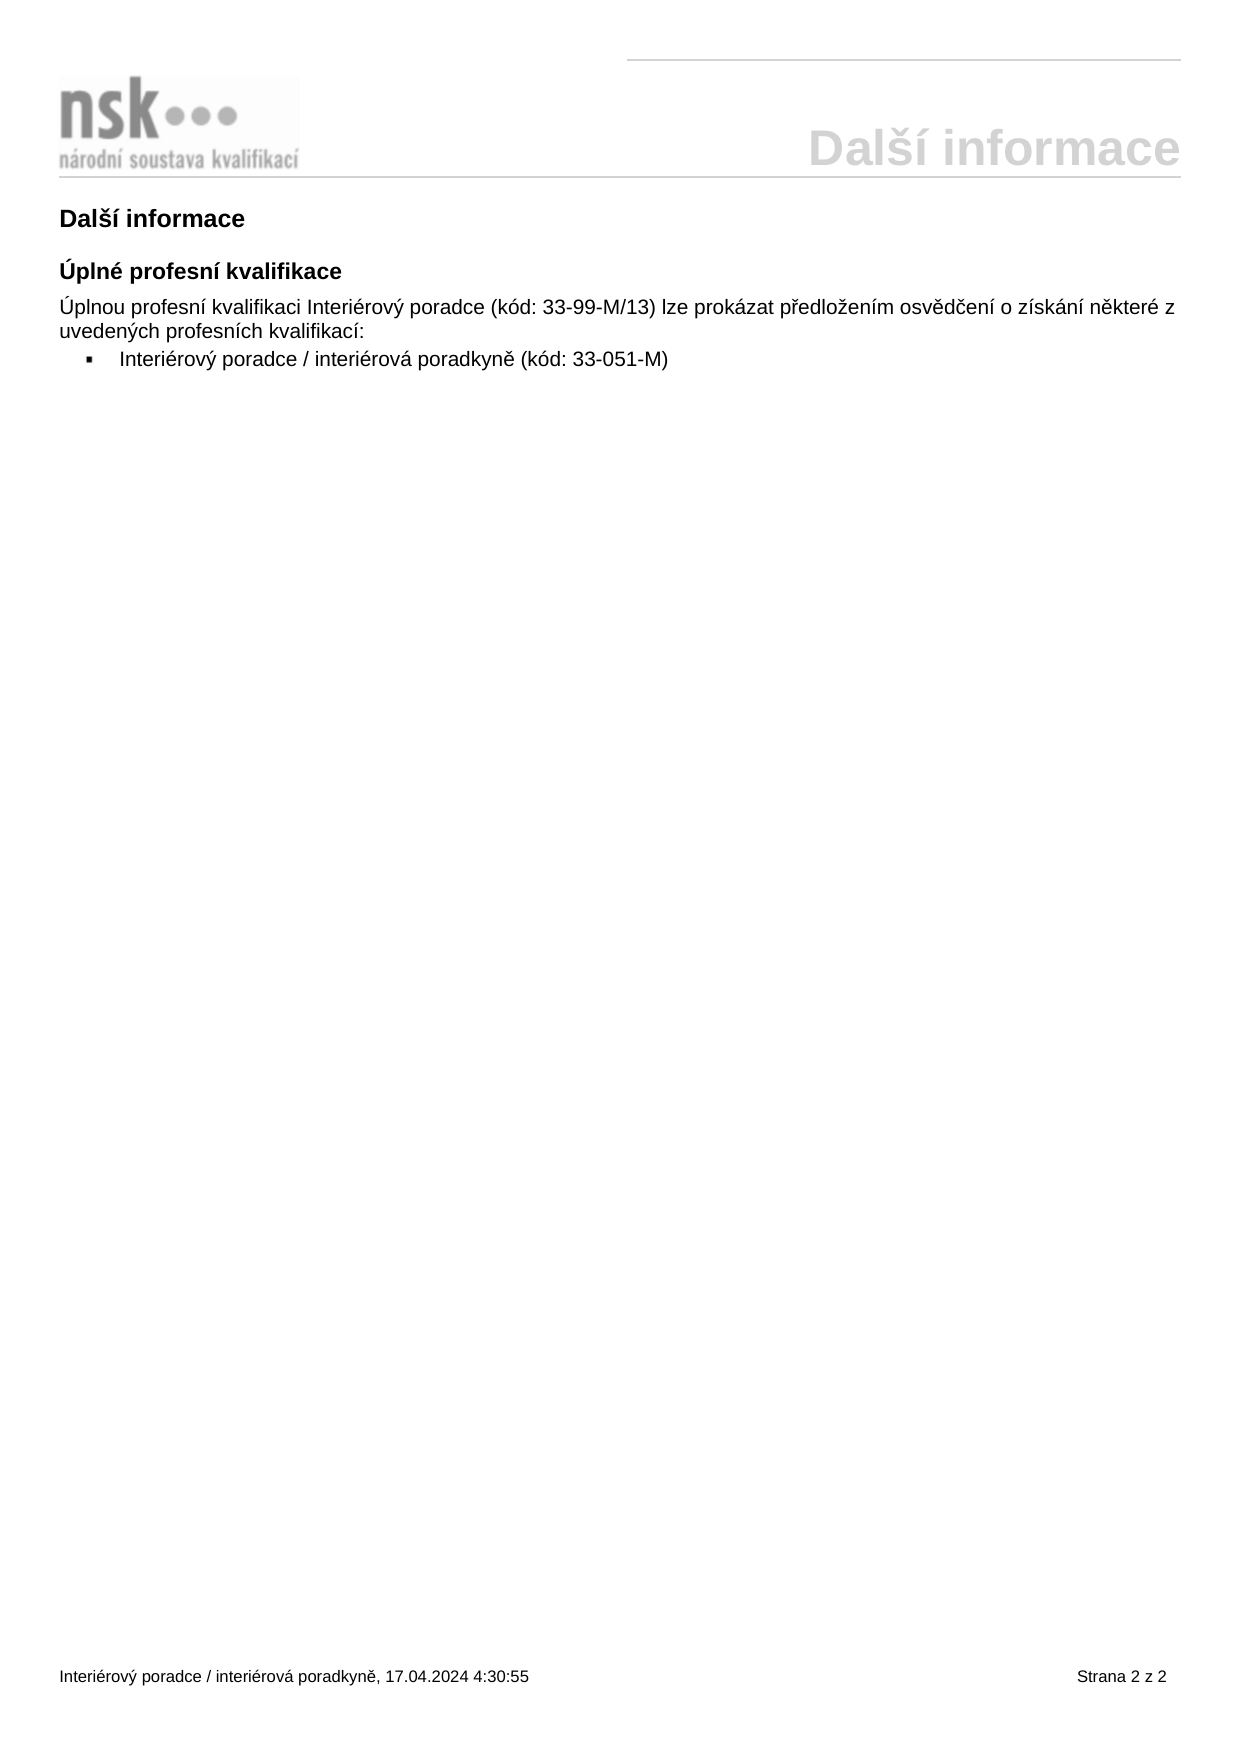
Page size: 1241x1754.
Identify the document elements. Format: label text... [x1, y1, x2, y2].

table_cell [1167, 1006, 1181, 1306]
table_cell [627, 406, 861, 706]
table_cell [1167, 1306, 1181, 1483]
table_cell [627, 236, 861, 248]
table_cell [119, 373, 482, 406]
table_cell [619, 194, 627, 200]
table_cell [59, 178, 1181, 194]
table_cell [861, 236, 1167, 248]
table_cell [482, 406, 619, 706]
table_cell [119, 194, 482, 200]
table_cell [119, 406, 482, 706]
table_cell [620, 59, 627, 170]
table_cell Další informace [627, 61, 1181, 176]
table_cell [119, 1006, 482, 1306]
table_cell [861, 373, 1167, 406]
picture [58, 59, 620, 171]
table_cell [59, 236, 119, 248]
table_cell [482, 1483, 619, 1658]
table_cell [119, 706, 482, 1006]
table_cell [59, 1006, 119, 1306]
table_cell [59, 373, 119, 406]
table_cell [59, 1306, 119, 1483]
table_cell [627, 1483, 861, 1658]
table_cell [619, 1483, 627, 1658]
table_cell [119, 1483, 482, 1658]
table_cell [119, 1306, 482, 1483]
table_cell [619, 406, 627, 706]
table_cell [59, 343, 119, 347]
table_cell [119, 343, 482, 347]
table_cell Strana 2 z 2 [861, 1658, 1167, 1694]
table_cell [619, 1306, 627, 1483]
table_cell [861, 406, 1167, 706]
table_cell [482, 171, 619, 176]
table_cell [619, 236, 627, 248]
table_cell [1167, 236, 1181, 248]
table_cell [59, 1483, 119, 1658]
table_cell [59, 406, 119, 706]
table_cell [1167, 343, 1181, 347]
picture [59, 347, 119, 372]
table_cell [482, 343, 619, 347]
table_cell [1167, 1658, 1181, 1694]
table_cell [627, 706, 861, 1006]
table_cell [861, 1006, 1167, 1306]
table_cell [627, 1006, 861, 1306]
table_cell [482, 1306, 619, 1483]
table_cell [59, 194, 119, 200]
table_cell [861, 1483, 1167, 1658]
table_cell [1167, 1483, 1181, 1658]
table_cell [861, 706, 1167, 1006]
table_cell [619, 1006, 627, 1306]
table_cell [1167, 373, 1181, 406]
table_cell [482, 1006, 619, 1306]
table_cell [1167, 194, 1181, 200]
table_cell [482, 373, 619, 406]
table_cell [482, 236, 619, 248]
table_cell Interiérový poradce / interiérová poradkyně (kód: 33-051-M) [119, 347, 1181, 373]
table_cell [627, 1306, 861, 1483]
table_cell Interiérový poradce / interiérová poradkyně, 17.04.2024 4:30:55 [59, 1658, 861, 1694]
table_cell [627, 343, 861, 347]
table_cell [861, 343, 1167, 347]
table_cell [119, 236, 482, 248]
table_cell [119, 171, 482, 176]
table_cell [619, 373, 627, 406]
table_cell [861, 1306, 1167, 1483]
table_cell [1167, 706, 1181, 1006]
table_cell [59, 171, 119, 176]
table_cell Úplnou profesní kvalifikaci Interiérový poradce (kód: 33-99-M/13) lze prokázat předložením osvědčení o získání některé z uvedených profesních kvalifikací: [59, 295, 1181, 343]
table_cell [482, 194, 619, 200]
table_cell Úplné profesní kvalifikace [59, 248, 1181, 295]
table_cell [482, 706, 619, 1006]
table_cell Další informace [59, 200, 1181, 236]
table_cell [619, 170, 627, 176]
table_cell [627, 373, 861, 406]
table_cell [1167, 406, 1181, 706]
table_cell [619, 706, 627, 1006]
table_cell [59, 706, 119, 1006]
table_cell [861, 194, 1167, 200]
table_cell [627, 194, 861, 200]
